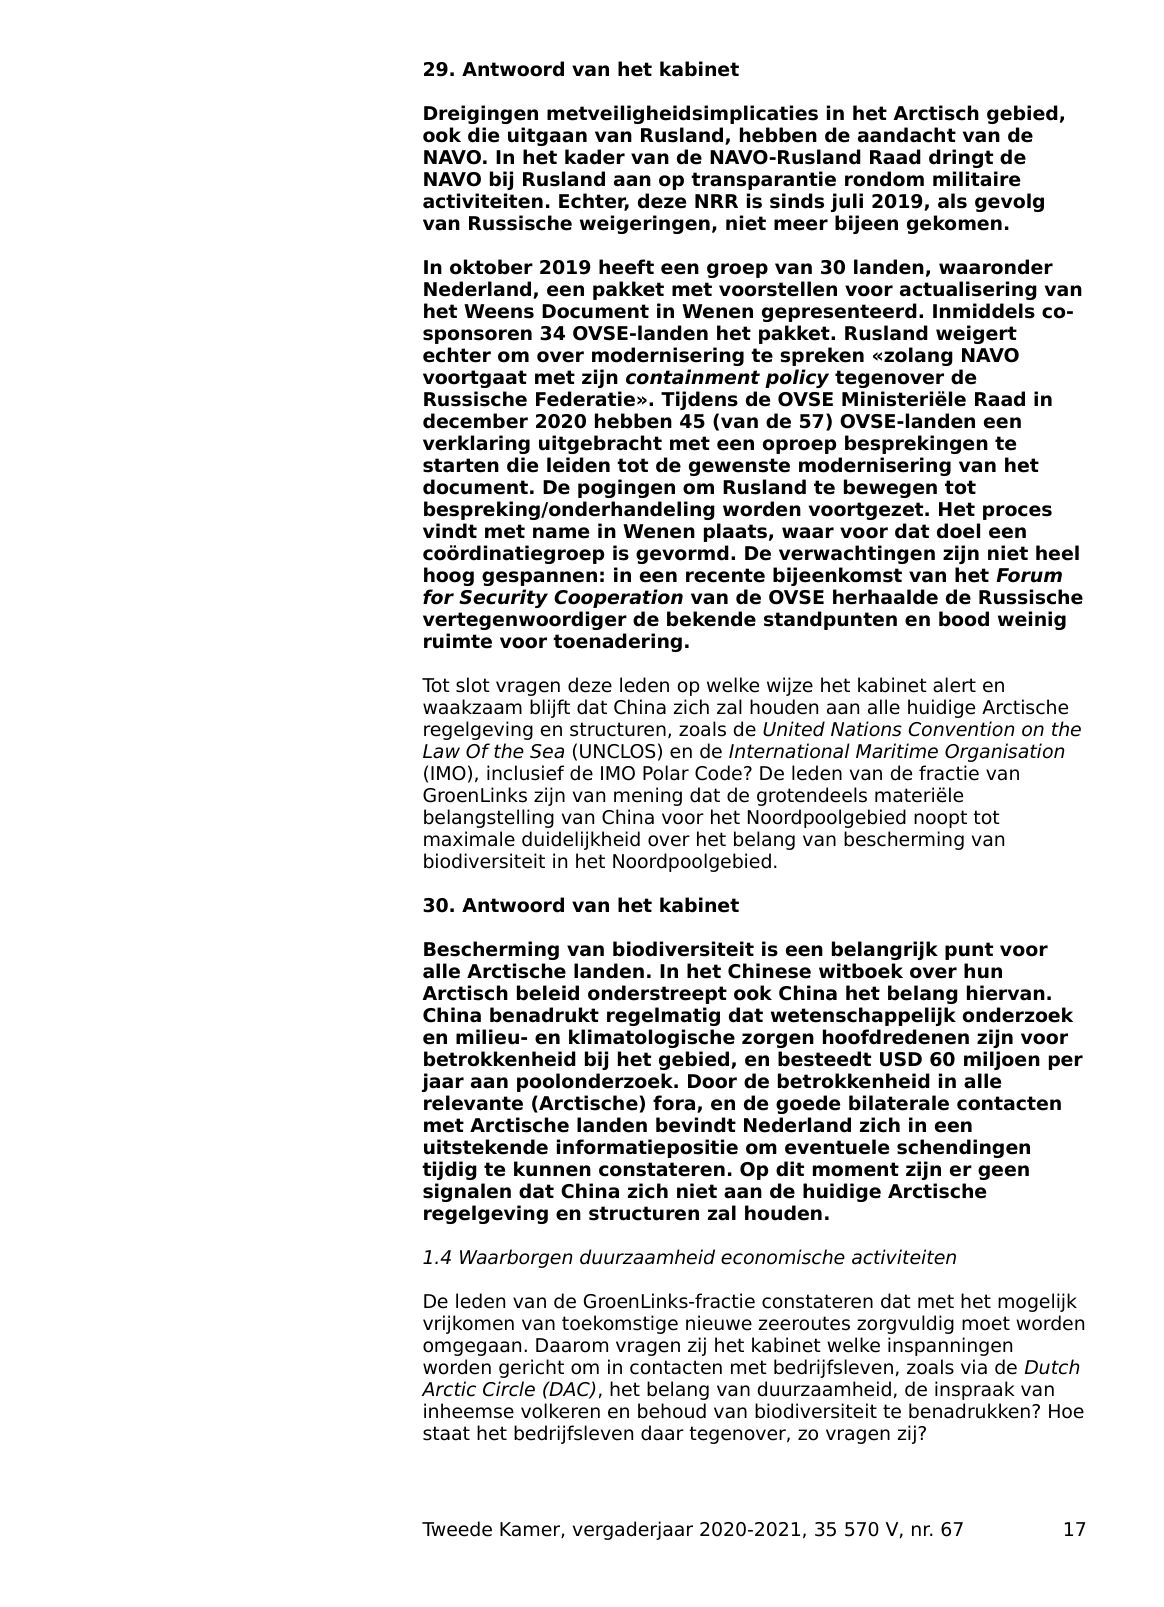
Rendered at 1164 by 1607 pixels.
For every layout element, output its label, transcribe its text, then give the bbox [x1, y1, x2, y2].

text Tot slot vragen deze leden op welke wijze het kabinet alert en waakzaam blijft dat China zich zal houden aan alle huidige Arctische regelgeving en structuren, zoals de United Nations Convention on the Law Of the Sea (UNCLOS) en de International Maritime Organisation (IMO), inclusief de IMO Polar Code? De leden van de fractie van GroenLinks zijn van mening dat de grotendeels materiële belangstelling van China voor het Noordpoolgebied noopt tot maximale duidelijkheid over het belang van bescherming van biodiversiteit in het Noordpoolgebied. [422, 675, 1087, 873]
subtitle 1.4 Waarborgen duurzaamheid economische activiteiten [422, 1247, 1087, 1269]
text Bescherming van biodiversiteit is een belangrijk punt voor alle Arctische landen. In het Chinese witboek over hun Arctisch beleid onderstreept ook China het belang hiervan. China benadrukt regelmatig dat wetenschappelijk onderzoek en milieu- en klimatologische zorgen hoofdredenen zijn voor betrokkenheid bij het gebied, en besteedt USD 60 miljoen per jaar aan poolonderzoek. Door de betrokkenheid in alle relevante (Arctische) fora, en de goede bilaterale contacten met Arctische landen bevindt Nederland zich in een uitstekende informatiepositie om eventuele schendingen tijdig te kunnen constateren. Op dit moment zijn er geen signalen dat China zich niet aan de huidige Arctische regelgeving en structuren zal houden. [422, 939, 1087, 1225]
subtitle 30. Antwoord van het kabinet [422, 895, 1087, 917]
subtitle 29. Antwoord van het kabinet [422, 59, 1087, 81]
text Dreigingen metveiligheidsimplicaties in het Arctisch gebied, ook die uitgaan van Rusland, hebben de aandacht van de NAVO. In het kader van de NAVO-Rusland Raad dringt de NAVO bij Rusland aan op transparantie rondom militaire activiteiten. Echter, deze NRR is sinds juli 2019, als gevolg van Russische weigeringen, niet meer bijeen gekomen. [422, 103, 1087, 235]
text De leden van de GroenLinks-fractie constateren dat met het mogelijk vrijkomen van toekomstige nieuwe zeeroutes zorgvuldig moet worden omgegaan. Daarom vragen zij het kabinet welke inspanningen worden gericht om in contacten met bedrijfsleven, zoals via de Dutch Arctic Circle (DAC), het belang van duurzaamheid, de inspraak van inheemse volkeren en behoud van biodiversiteit te benadrukken? Hoe staat het bedrijfsleven daar tegenover, zo vragen zij? [422, 1291, 1087, 1445]
text In oktober 2019 heeft een groep van 30 landen, waaronder Nederland, een pakket met voorstellen voor actualisering van het Weens Document in Wenen gepresenteerd. Inmiddels co-sponsoren 34 OVSE-landen het pakket. Rusland weigert echter om over modernisering te spreken «zolang NAVO voortgaat met zijn containment policy tegenover de Russische Federatie». Tijdens de OVSE Ministeriële Raad in december 2020 hebben 45 (van de 57) OVSE-landen een verklaring uitgebracht met een oproep besprekingen te starten die leiden tot de gewenste modernisering van het document. De pogingen om Rusland te bewegen tot bespreking/onderhandeling worden voortgezet. Het proces vindt met name in Wenen plaats, waar voor dat doel een coördinatiegroep is gevormd. De verwachtingen zijn niet heel hoog gespannen: in een recente bijeenkomst van het Forum for Security Cooperation van de OVSE herhaalde de Russische vertegenwoordiger de bekende standpunten en bood weinig ruimte voor toenadering. [422, 257, 1087, 653]
